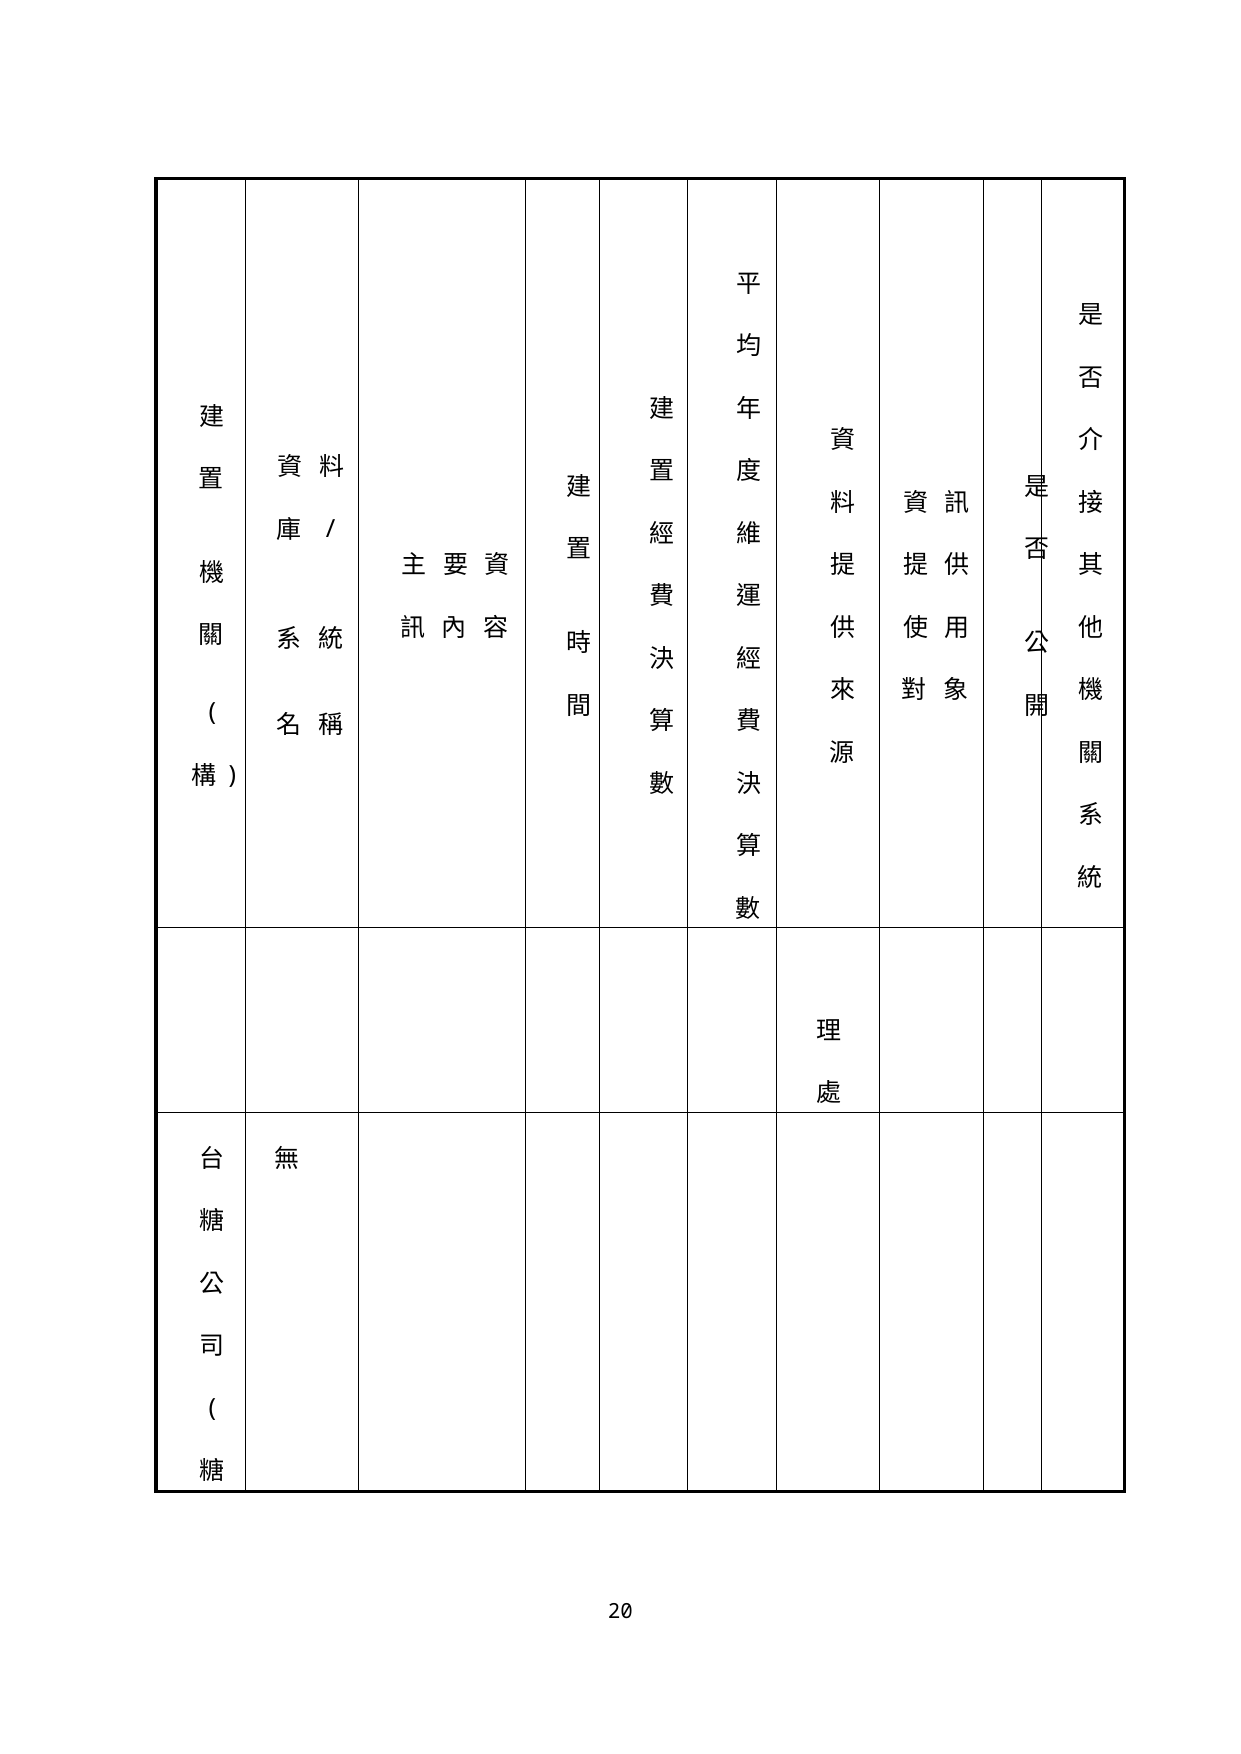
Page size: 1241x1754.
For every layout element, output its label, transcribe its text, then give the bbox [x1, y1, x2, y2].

table_header 建置 時間 [526, 180, 599, 927]
table_cell [984, 1113, 1041, 1490]
table_header 主要資訊內容 [359, 180, 525, 927]
table_cell [359, 928, 525, 1112]
table_cell [688, 1113, 776, 1490]
table_header 是否 公開 [984, 180, 1041, 927]
table_cell [880, 928, 983, 1112]
table_cell [359, 1113, 525, 1490]
table_header 是否介接其他機關系統 [1042, 180, 1123, 927]
table_cell [880, 1113, 983, 1490]
table_cell 無 [246, 1113, 358, 1490]
table_cell [526, 928, 599, 1112]
table_header 資料庫/ 系統 名稱 [246, 180, 358, 927]
table_cell [688, 928, 776, 1112]
table_header 資訊提供使用對象 [880, 180, 983, 927]
table_cell 否 [1042, 928, 1123, 1112]
table_cell [600, 1113, 687, 1490]
table_cell [600, 928, 687, 1112]
table_cell [777, 1113, 879, 1490]
table_cell 台糖公司(糖 [158, 1113, 245, 1490]
table_header 平均年度維運經費決算數 [688, 180, 776, 927]
table_cell 否 [984, 928, 1041, 1112]
table_header 建置 機關 (構) [158, 180, 245, 927]
table_cell [158, 928, 245, 1112]
table_cell [246, 928, 358, 1112]
table_cell [526, 1113, 599, 1490]
table_header 建置 經費 決算數 [600, 180, 687, 927]
table_cell [1042, 1113, 1123, 1490]
table_header 資料提供來源 [777, 180, 879, 927]
table_cell 理處 [777, 928, 879, 1112]
